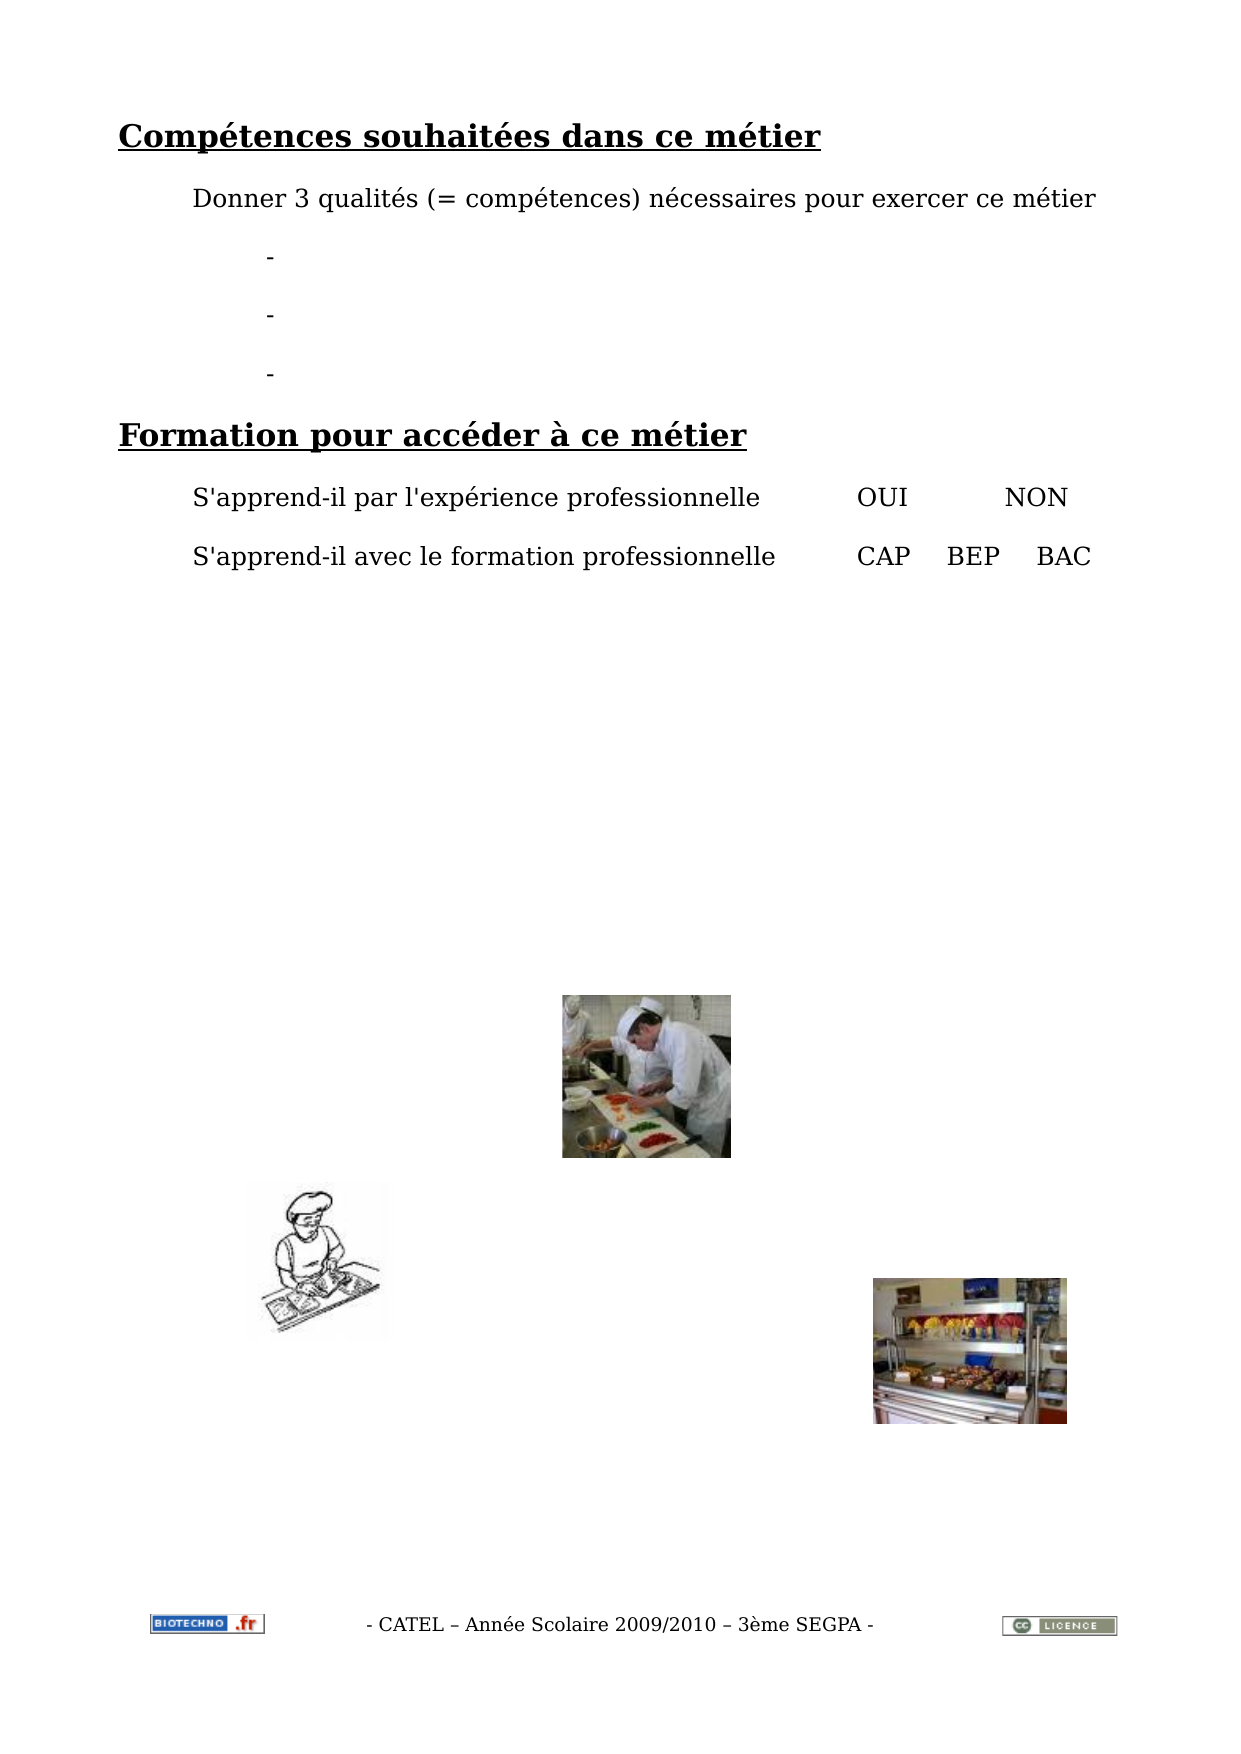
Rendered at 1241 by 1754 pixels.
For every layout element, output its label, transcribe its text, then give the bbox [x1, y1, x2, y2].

text - [118, 242, 1122, 272]
text S'apprend-il par l'expérience professionnelle OUI NON [118, 483, 1122, 512]
text Formation pour accéder à ce métier [118, 417, 1122, 454]
picture [246, 1182, 394, 1341]
picture [873, 1278, 1067, 1424]
text S'apprend-il avec le formation professionnelle CAP BEP BAC [118, 542, 1122, 571]
picture [150, 1614, 265, 1634]
text Donner 3 qualités (= compétences) nécessaires pour exercer ce métier [118, 184, 1122, 213]
picture [1002, 1616, 1118, 1636]
picture [562, 995, 731, 1158]
text Compétences souhaitées dans ce métier [118, 118, 1122, 155]
text - [118, 301, 1122, 330]
text - [118, 359, 1122, 388]
